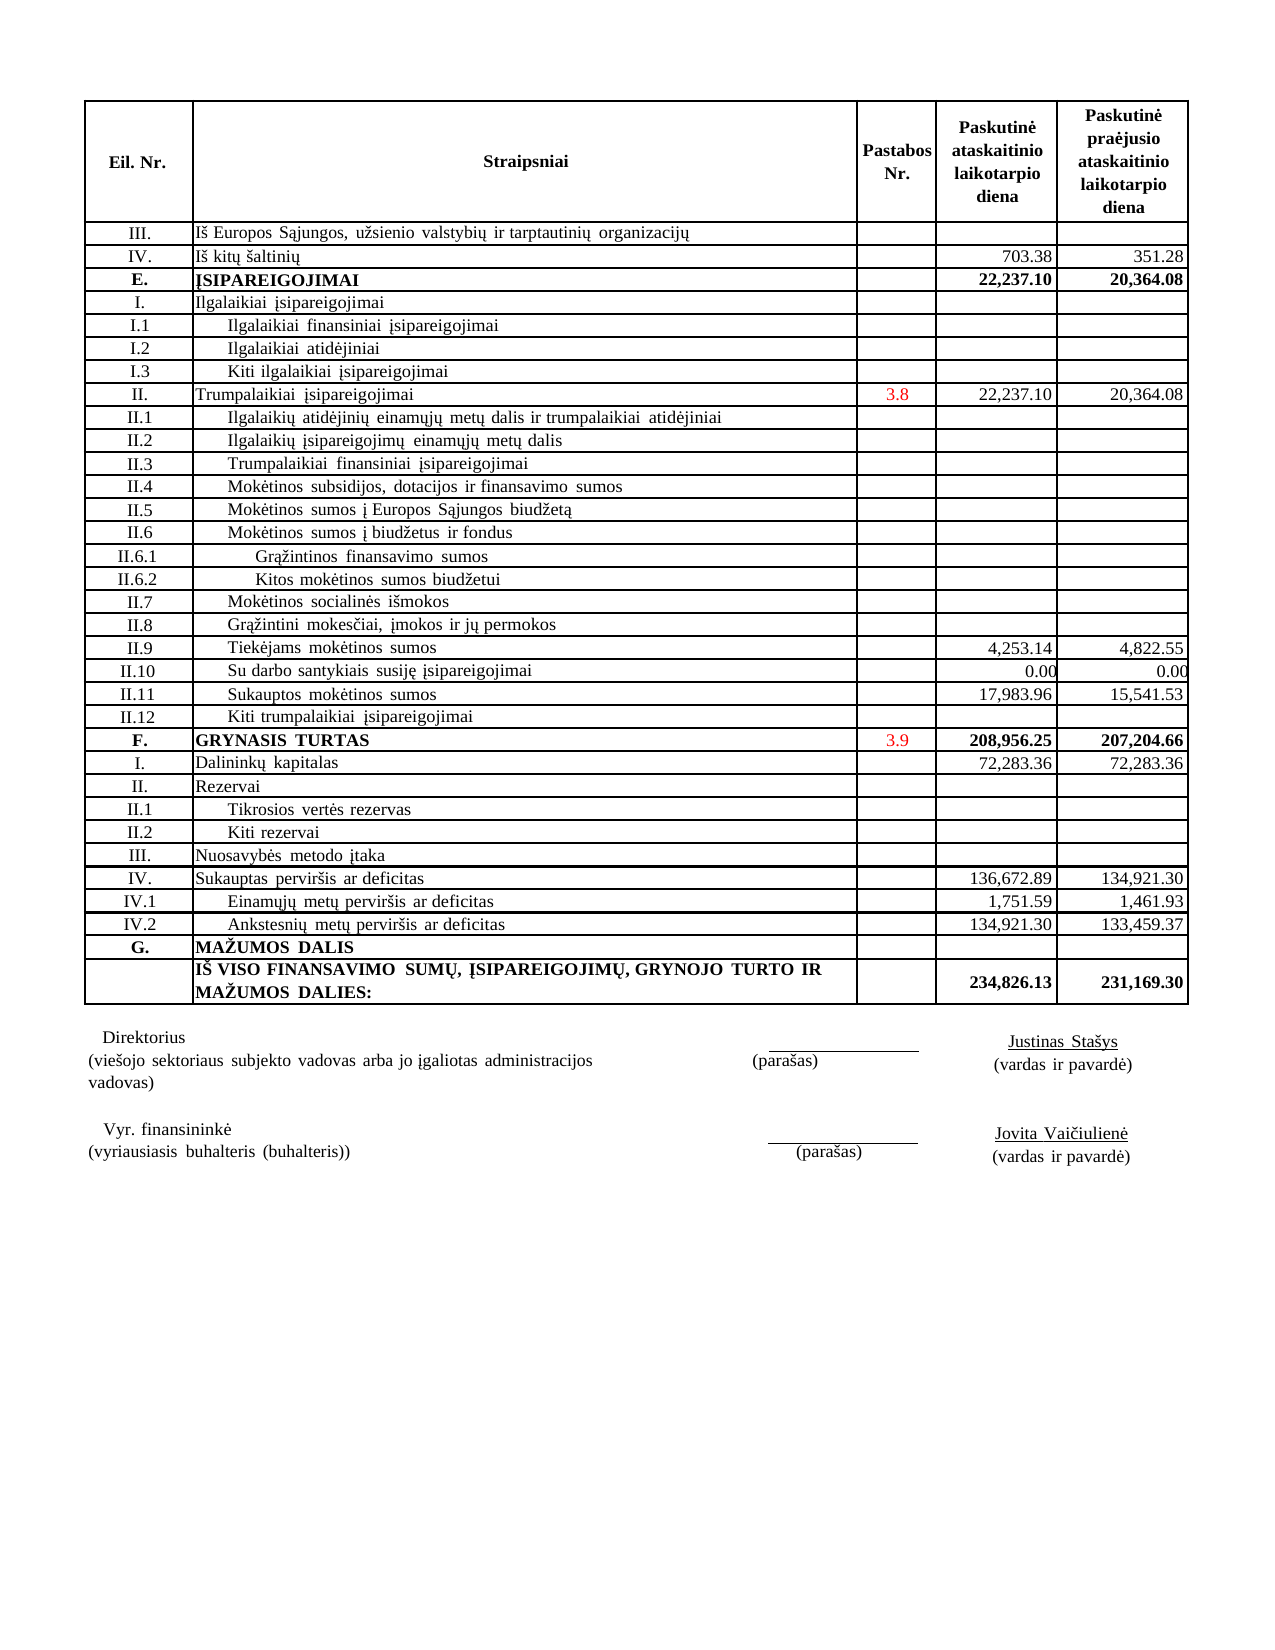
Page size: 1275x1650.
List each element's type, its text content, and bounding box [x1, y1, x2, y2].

text (vyriausiasis buhalteris (buhalteris)) (parašas) [88, 1141, 872, 1162]
table_cell [858, 844, 935, 865]
table_cell [937, 223, 1056, 244]
table_cell [858, 890, 935, 911]
table_cell [858, 868, 935, 888]
table_cell II.6 [86, 522, 192, 543]
table_cell [937, 430, 1056, 451]
table_cell [937, 706, 1056, 727]
table_cell 133,459.37 [1058, 914, 1187, 934]
table_cell [858, 499, 935, 520]
table_cell Mokėtinos socialinės išmokos [194, 591, 856, 612]
table_cell I. [86, 292, 192, 313]
table_cell I. [86, 752, 192, 773]
table_cell 351.28 [1058, 246, 1187, 267]
table_cell [858, 522, 935, 543]
table_cell [858, 407, 935, 428]
table_cell Ilgalaikiai atidėjiniai [194, 338, 856, 359]
table_cell Mokėtinos sumos į biudžetus ir fondus [194, 522, 856, 543]
text vadovas) [88, 1072, 822, 1093]
table_cell [858, 960, 935, 1003]
table_cell II.11 [86, 683, 192, 704]
table_cell [858, 591, 935, 612]
table_cell [858, 476, 935, 497]
table_cell Dalininkų kapitalas [194, 752, 856, 773]
table_cell [1058, 706, 1187, 727]
table_cell IŠ VISO FINANSAVIMO SUMŲ, ĮSIPAREIGOJIMŲ, GRYNOJO TURTO IR MAŽUMOS DALIES: [194, 960, 856, 1003]
table_cell Kiti ilgalaikiai įsipareigojimai [194, 361, 856, 382]
table_cell Sukauptos mokėtinos sumos [194, 683, 856, 704]
table_cell [937, 936, 1056, 957]
table_cell 207,204.66 [1058, 729, 1187, 750]
table_header Paskutinė ataskaitinio laikotarpio diena [937, 102, 1056, 221]
table_cell [86, 960, 192, 1003]
table_cell II.12 [86, 706, 192, 727]
table_cell [858, 361, 935, 382]
table_cell [937, 476, 1056, 497]
table_cell [858, 545, 935, 566]
table_cell 17,983.96 [937, 683, 1056, 704]
table_cell 1,751.59 [937, 890, 1056, 911]
table_header Eil. Nr. [86, 102, 192, 221]
table_cell 208,956.25 [937, 729, 1056, 750]
table_cell [858, 614, 935, 635]
table_cell 136,672.89 [937, 868, 1056, 888]
table_cell [858, 683, 935, 704]
table_cell 703.38 [937, 246, 1056, 267]
table_cell I.1 [86, 315, 192, 336]
text Jovita Vaičiulienė [995, 1123, 1202, 1143]
table_cell II.5 [86, 499, 192, 520]
table_cell [858, 914, 935, 934]
table_cell I.3 [86, 361, 192, 382]
table_cell 22,237.10 [937, 384, 1056, 405]
table_cell 0.00 [1058, 660, 1187, 681]
table_cell [1058, 453, 1187, 474]
table_cell IV.2 [86, 914, 192, 934]
table_cell 134,921.30 [1058, 868, 1187, 888]
table_cell 20,364.08 [1058, 269, 1187, 290]
table_cell 4,253.14 [937, 637, 1056, 658]
table_cell II.6.2 [86, 568, 192, 589]
table_cell Mokėtinos sumos į Europos Sąjungos biudžetą [194, 499, 856, 520]
table_cell 3.8 [858, 384, 935, 405]
table_cell Iš kitų šaltinių [194, 246, 856, 267]
table_cell [937, 361, 1056, 382]
table_cell II.10 [86, 660, 192, 681]
table_cell IV. [86, 868, 192, 888]
table_cell Nuosavybės metodo įtaka [194, 844, 856, 865]
table_cell II.1 [86, 407, 192, 428]
table_cell Iš Europos Sąjungos, užsienio valstybių ir tarptautinių organizacijų [194, 223, 856, 244]
table_cell Rezervai [194, 775, 856, 796]
table_cell [1058, 821, 1187, 842]
table_cell ĮSIPAREIGOJIMAI [194, 269, 856, 290]
table_cell Sukauptas perviršis ar deficitas [194, 868, 856, 888]
table_cell [937, 453, 1056, 474]
table_cell 0.00 [937, 660, 1056, 681]
table_cell [1058, 591, 1187, 612]
text (vardas ir pavardė) [988, 1054, 1137, 1074]
table_cell Grąžintinos finansavimo sumos [194, 545, 856, 566]
table_cell Ankstesnių metų perviršis ar deficitas [194, 914, 856, 934]
table_cell Tikrosios vertės rezervas [194, 798, 856, 819]
text (viešojo sektoriaus subjekto vadovas arba jo įgaliotas administracijos (parašas) [88, 1049, 827, 1070]
table_cell [1058, 936, 1187, 957]
table_cell 4,822.55 [1058, 637, 1187, 658]
table_cell Ilgalaikių įsipareigojimų einamųjų metų dalis [194, 430, 856, 451]
table_cell [1058, 430, 1187, 451]
table_cell 3.9 [858, 729, 935, 750]
table_cell [937, 338, 1056, 359]
table_cell F. [86, 729, 192, 750]
table_cell Kiti trumpalaikiai įsipareigojimai [194, 706, 856, 727]
table_cell 72,283.36 [937, 752, 1056, 773]
table_cell Mokėtinos subsidijos, dotacijos ir finansavimo sumos [194, 476, 856, 497]
table_cell II.2 [86, 821, 192, 842]
table_cell [937, 315, 1056, 336]
table_cell [858, 292, 935, 313]
table_cell [937, 545, 1056, 566]
table_cell [858, 246, 935, 267]
table_cell [858, 798, 935, 819]
table_cell [937, 568, 1056, 589]
table_cell II.6.1 [86, 545, 192, 566]
table_cell I.2 [86, 338, 192, 359]
table_cell Grąžintini mokesčiai, įmokos ir jų permokos [194, 614, 856, 635]
table_cell Ilgalaikiai įsipareigojimai [194, 292, 856, 313]
table_cell 72,283.36 [1058, 752, 1187, 773]
table_cell [937, 407, 1056, 428]
table_cell II.1 [86, 798, 192, 819]
table_cell III. [86, 844, 192, 865]
table_cell [858, 775, 935, 796]
table_cell [858, 223, 935, 244]
table_cell II.2 [86, 430, 192, 451]
table_cell [1058, 568, 1187, 589]
table_cell [1058, 614, 1187, 635]
table_cell IV.1 [86, 890, 192, 911]
table_cell II.8 [86, 614, 192, 635]
table_cell [1058, 338, 1187, 359]
table_header Pastabos Nr. [858, 102, 935, 221]
table_cell [858, 430, 935, 451]
table_cell II.4 [86, 476, 192, 497]
table_cell [858, 637, 935, 658]
table_cell 22,237.10 [937, 269, 1056, 290]
table_cell Kitos mokėtinos sumos biudžetui [194, 568, 856, 589]
text Direktorius [102, 1027, 822, 1047]
table_cell [858, 269, 935, 290]
table_cell [1058, 292, 1187, 313]
table_cell [1058, 798, 1187, 819]
table_cell [858, 568, 935, 589]
table_cell [1058, 361, 1187, 382]
table_cell 234,826.13 [937, 960, 1056, 1003]
text Vyr. finansininkė [103, 1118, 868, 1139]
table_cell II.9 [86, 637, 192, 658]
table_cell II. [86, 775, 192, 796]
table_cell G. [86, 936, 192, 957]
table_cell IV. [86, 246, 192, 267]
table_cell [937, 614, 1056, 635]
table_cell II.3 [86, 453, 192, 474]
table_cell [858, 453, 935, 474]
table_cell [1058, 499, 1187, 520]
table_cell [1058, 545, 1187, 566]
table_cell [937, 844, 1056, 865]
table_cell Trumpalaikiai įsipareigojimai [194, 384, 856, 405]
table_cell [858, 936, 935, 957]
text (vardas ir pavardė) [992, 1146, 1202, 1166]
table_cell Einamųjų metų perviršis ar deficitas [194, 890, 856, 911]
table_header Straipsniai [194, 102, 856, 221]
table_cell [1058, 223, 1187, 244]
table_cell II. [86, 384, 192, 405]
table_cell [1058, 844, 1187, 865]
table_cell [1058, 476, 1187, 497]
table_cell [1058, 522, 1187, 543]
table_cell 231,169.30 [1058, 960, 1187, 1003]
table_cell GRYNASIS TURTAS [194, 729, 856, 750]
table_cell Ilgalaikiai finansiniai įsipareigojimai [194, 315, 856, 336]
table_cell E. [86, 269, 192, 290]
table_cell [937, 499, 1056, 520]
table_cell [937, 798, 1056, 819]
table_cell [1058, 315, 1187, 336]
table_cell [858, 706, 935, 727]
table_cell 20,364.08 [1058, 384, 1187, 405]
text Justinas Stašys [1003, 1031, 1123, 1052]
table_cell [937, 292, 1056, 313]
table_cell Tiekėjams mokėtinos sumos [194, 637, 856, 658]
table_cell II.7 [86, 591, 192, 612]
table_cell [858, 315, 935, 336]
table_cell [858, 821, 935, 842]
table_cell Ilgalaikių atidėjinių einamųjų metų dalis ir trumpalaikiai atidėjiniai [194, 407, 856, 428]
table_cell Kiti rezervai [194, 821, 856, 842]
table_cell III. [86, 223, 192, 244]
table_cell [858, 752, 935, 773]
table_cell 134,921.30 [937, 914, 1056, 934]
table_cell [858, 338, 935, 359]
table_cell [1058, 775, 1187, 796]
table_header Paskutinė praėjusio ataskaitinio laikotarpio diena [1058, 102, 1187, 221]
table_cell [937, 775, 1056, 796]
table_cell 15,541.53 [1058, 683, 1187, 704]
table_cell [1058, 407, 1187, 428]
table_cell [937, 522, 1056, 543]
table_cell [937, 821, 1056, 842]
table_cell Su darbo santykiais susiję įsipareigojimai [194, 660, 856, 681]
table_cell [937, 591, 1056, 612]
table_cell MAŽUMOS DALIS [194, 936, 856, 957]
table_cell [858, 660, 935, 681]
table_cell 1,461.93 [1058, 890, 1187, 911]
table_cell Trumpalaikiai finansiniai įsipareigojimai [194, 453, 856, 474]
